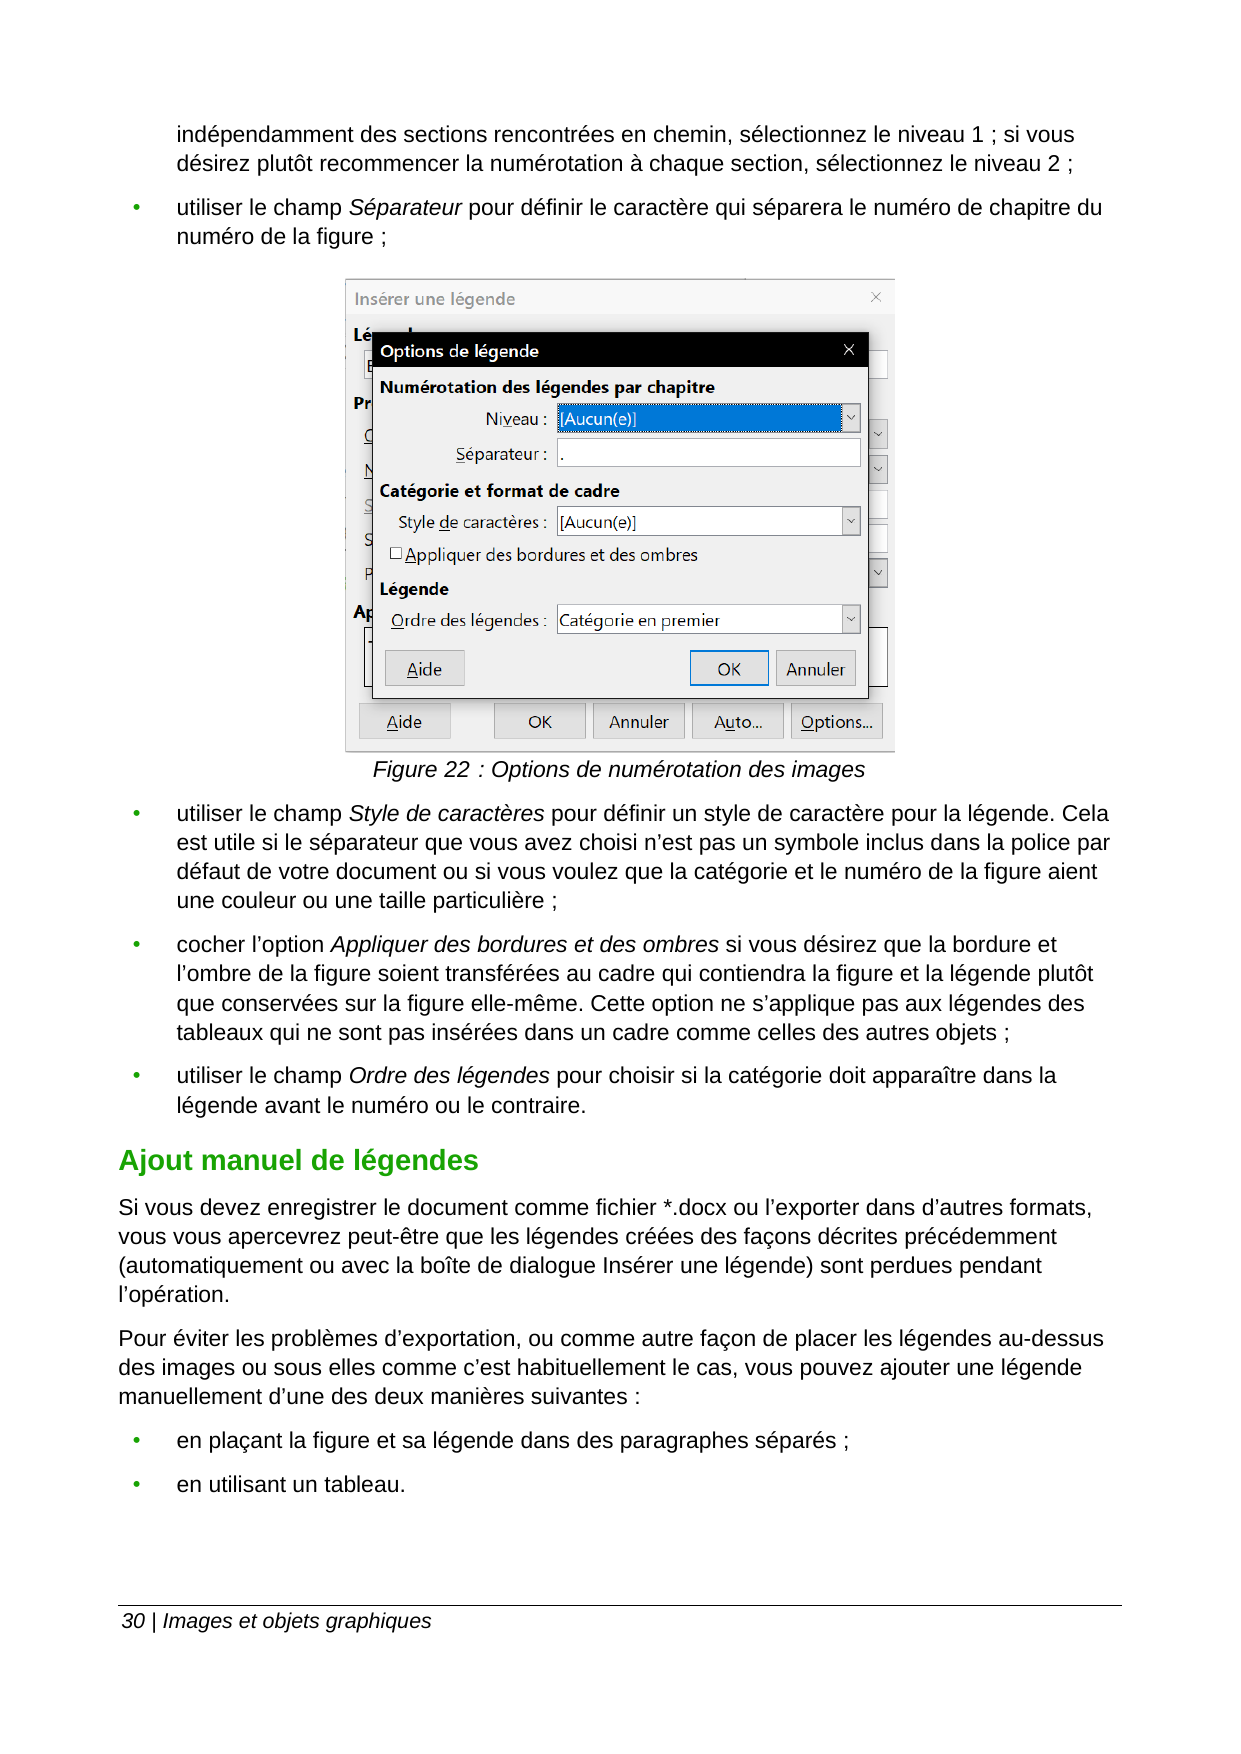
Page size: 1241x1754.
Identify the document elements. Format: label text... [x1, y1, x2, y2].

picture [345, 278, 895, 753]
list utiliser le champ Séparateur pour définir le caractère qui séparera le numéro de chapitre du numéro de la figure ; [133, 191, 1122, 249]
list en plaçant la figure et sa légende dans des paragraphes séparés ; [133, 1424, 1122, 1453]
text Figure 22 : Options de numérotation des images [118, 753, 1122, 782]
text Pour éviter les problèmes d’exportation, ou comme autre façon de placer les légendes au-dessus des images ou sous elles comme c’est habituellement le cas, vous pouvez ajouter une légende manuellement d’une des deux manières suivantes : [118, 1322, 1122, 1410]
list cocher l’option Appliquer des bordures et des ombres si vous désirez que la bordure et l’ombre de la figure soient transférées au cadre qui contiendra la figure et la légende plutôt que conservées sur la figure elle-même. Cette option ne s’applique pas aux légendes des tableaux qui ne sont pas insérées dans un cadre comme celles des autres objets ; [133, 928, 1122, 1045]
list utiliser le champ Style de caractères pour définir un style de caractère pour la légende. Cela est utile si le séparateur que vous avez choisi n’est pas un symbole inclus dans la police par défaut de votre document ou si vous voulez que la catégorie et le numéro de la figure aient une couleur ou une taille particulière ; [133, 797, 1122, 914]
list en utilisant un tableau. [133, 1468, 1122, 1497]
subtitle Ajout manuel de légendes [118, 1147, 1122, 1176]
list indépendamment des sections rencontrées en chemin, sélectionnez le niveau 1 ; si vous désirez plutôt recommencer la numérotation à chaque section, sélectionnez le niveau 2 ; [133, 118, 1122, 176]
list utiliser le champ Ordre des légendes pour choisir si la catégorie doit apparaître dans la légende avant le numéro ou le contraire. [133, 1060, 1122, 1118]
text Si vous devez enregistrer le document comme fichier *.docx ou l’exporter dans d’autres formats, vous vous apercevrez peut-être que les légendes créées des façons décrites précédemment (automatiquement ou avec la boîte de dialogue Insérer une légende) sont perdues pendant l’opération. [118, 1191, 1122, 1308]
